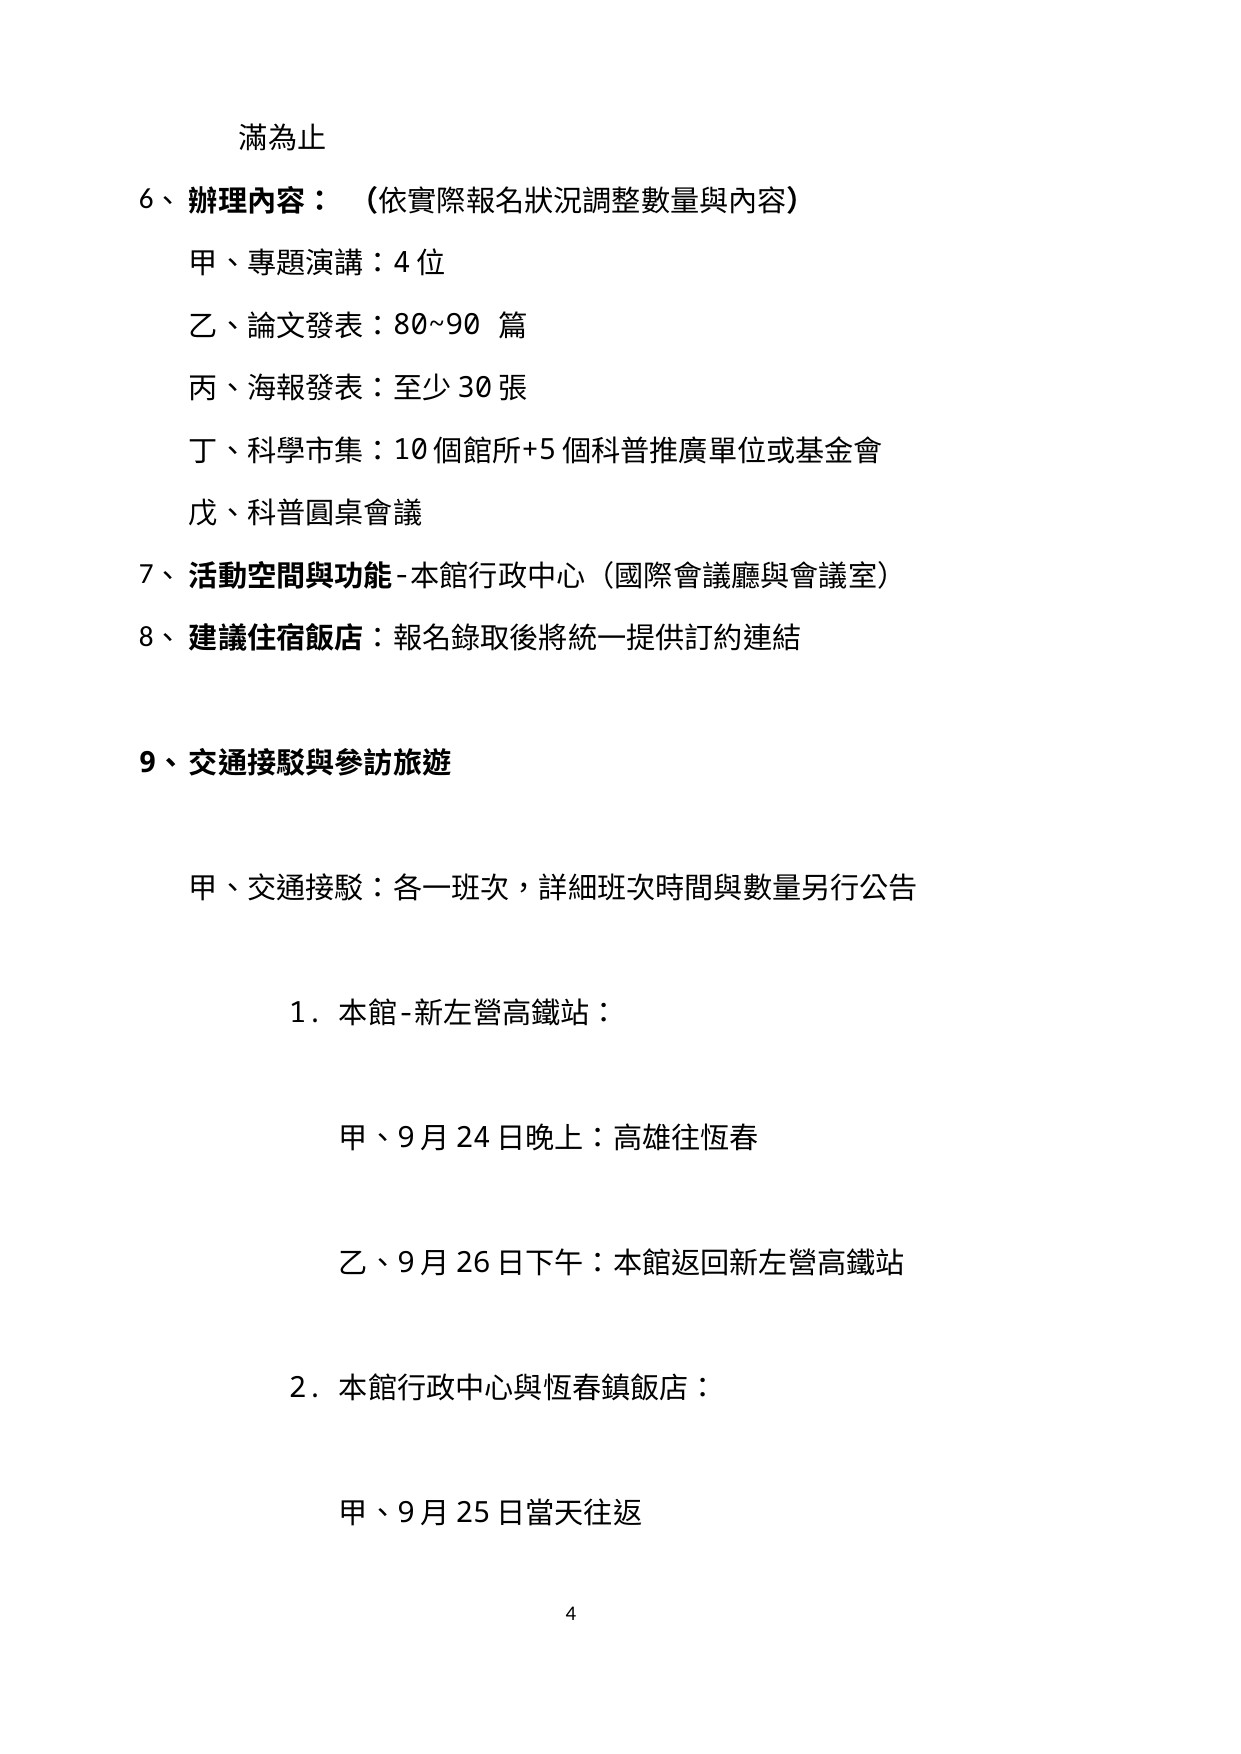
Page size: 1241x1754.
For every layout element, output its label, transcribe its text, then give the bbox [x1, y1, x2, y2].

list 交通接駁與參訪旅遊 [139, 719, 1053, 782]
list 科學市集：10個館所+5個科普推廣單位或基金會 [189, 407, 1053, 469]
list 9月24日晚上：高雄往恆春 [339, 1094, 1053, 1157]
list 交通接駁：各一班次，詳細班次時間與數量另行公告 [189, 844, 1053, 907]
list 科普圓桌會議 [189, 469, 1053, 532]
list 本館行政中心與恆春鎮飯店： [289, 1344, 1053, 1407]
list 辦理內容： （依實際報名狀況調整數量與內容） [139, 157, 1053, 219]
list 活動空間與功能-本館行政中心（國際會議廳與會議室） [139, 532, 1053, 594]
list 建議住宿飯店：報名錄取後將統一提供訂約連結 [139, 594, 1053, 657]
list 論文發表：80~90 篇 [189, 282, 1053, 344]
list 9月26日下午：本館返回新左營高鐵站 [339, 1219, 1053, 1282]
list 專題演講：4位 [189, 219, 1053, 282]
list 海報發表：至少30張 [189, 344, 1053, 407]
list 本館-新左營高鐵站： [289, 969, 1053, 1032]
list 9月25日當天往返 [339, 1469, 1053, 1532]
list 住宿接駁參訪行程報名日期：110年7月31日-8月16日 額滿為止 [189, 94, 1053, 157]
